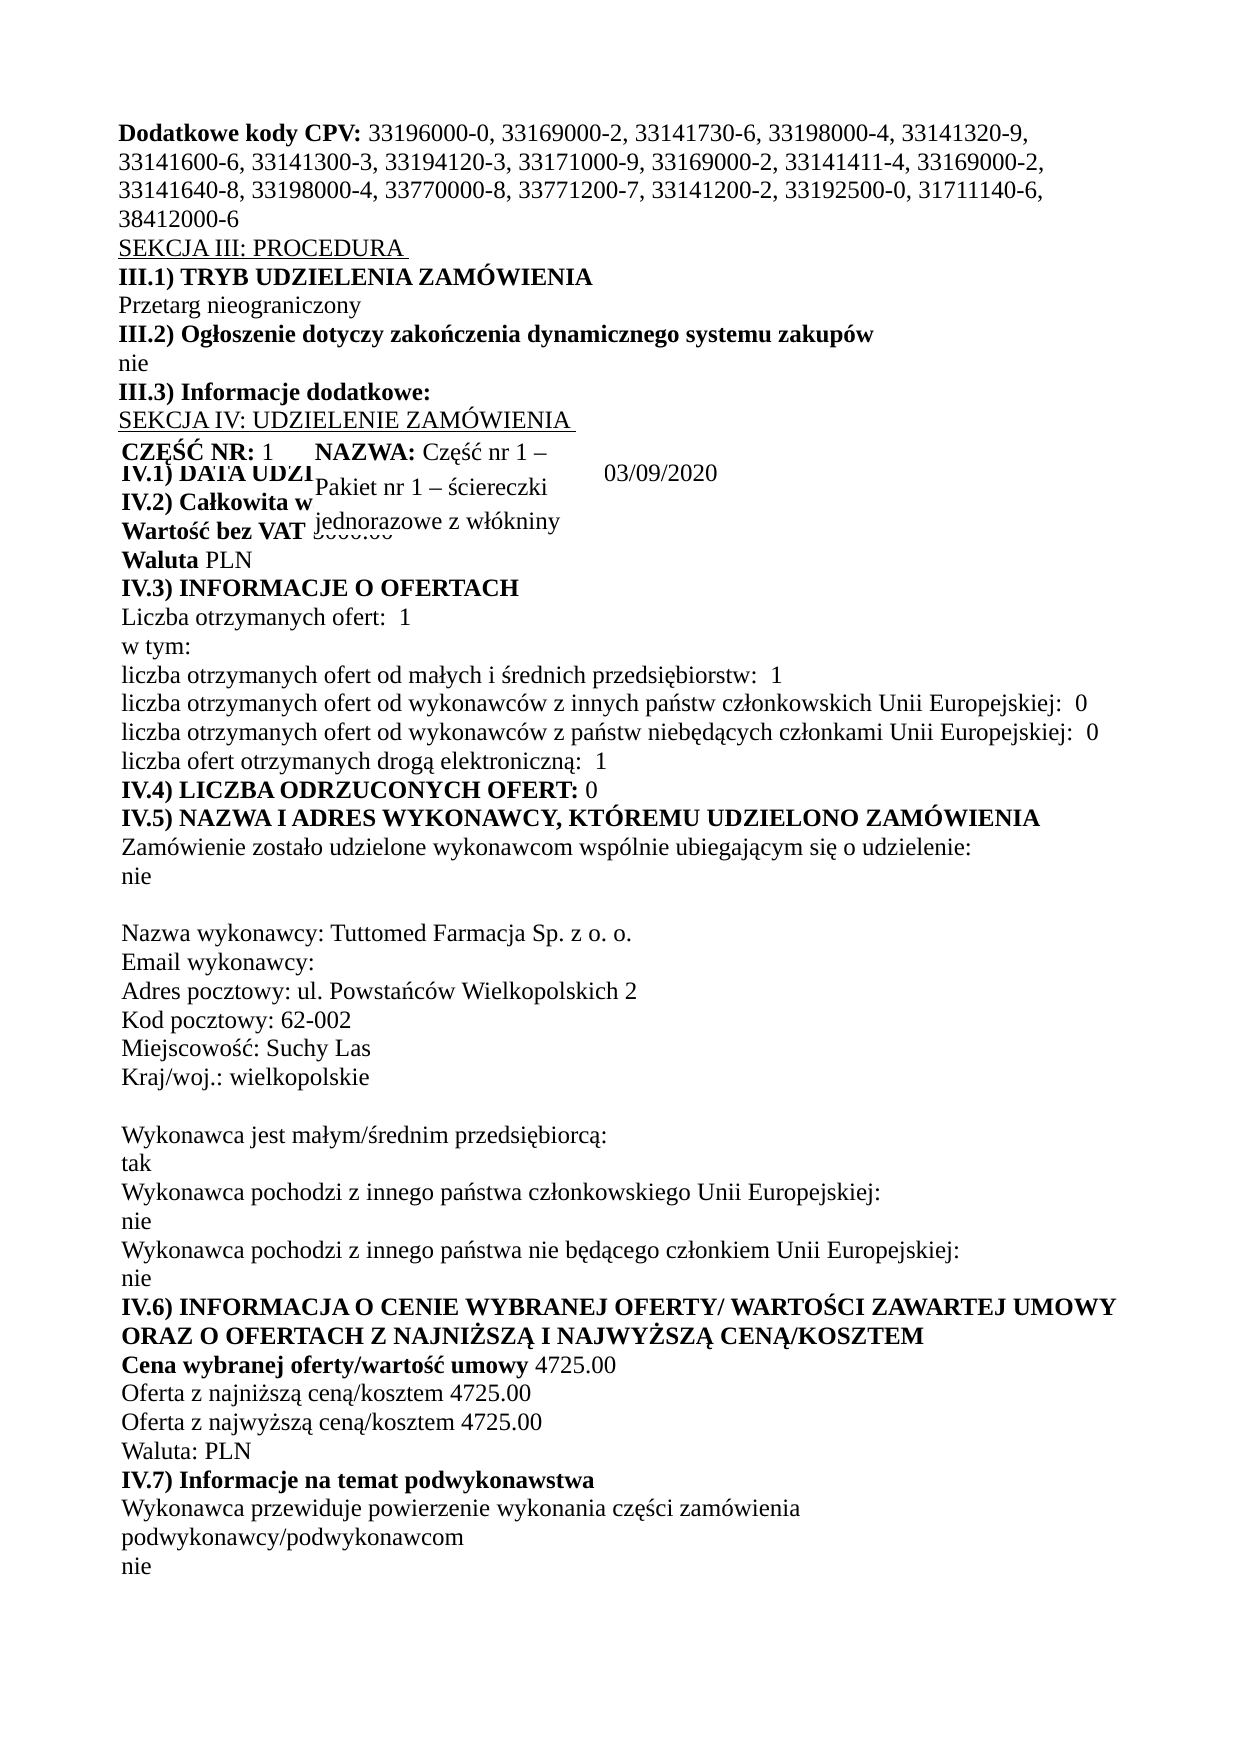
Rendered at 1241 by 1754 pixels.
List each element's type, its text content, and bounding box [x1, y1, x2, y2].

text nie [118, 348, 1122, 377]
table_cell [608, 445, 1122, 456]
text III.1) TRYB UDZIELENIA ZAMÓWIENIA [118, 262, 1122, 291]
table_header [118, 434, 608, 535]
table_cell IV.1) DATA UDZIELENIA ZAMÓWIENIA: 03/09/2020 IV.2) Całkowita wartość zamówienia Wartość bez VAT 5000.00 Waluta PLN IV.3) INFORMACJE O OFERTACH Liczba otrzymanych ofert: 1 w tym: liczba otrzymanych ofert od małych i średnich przedsiębiorstw: 1 liczba otrzymanych ofert od wykonawców z innych państw członkowskich Unii Europejskiej: 0 liczba otrzymanych ofert od wykonawców z państw niebędących członkami Unii Europejskiej: 0 liczba ofert otrzymanych drogą elektroniczną: 1 IV.4) LICZBA ODRZUCONYCH OFERT: 0 IV.5) NAZWA I ADRES WYKONAWCY, KTÓREMU UDZIELONO ZAMÓWIENIA Zamówienie zostało udzielone wykonawcom wspólnie ubiegającym się o udzielenie: nie Nazwa wykonawcy: Tuttomed Farmacja Sp. z o. o. Email wykonawcy: Adres pocztowy: ul. Powstańców Wielkopolskich 2 Kod pocztowy: 62-002 Miejscowość: Suchy Las Kraj/woj.: wielkopolskie Wykonawca jest małym/średnim przedsiębiorcą: tak Wykonawca pochodzi z innego państwa członkowskiego Unii Europejskiej: nie Wykonawca pochodzi z innego państwa nie będącego członkiem Unii Europejskiej: nie IV.6) INFORMACJA O CENIE WYBRANEJ OFERTY/ WARTOŚCI ZAWARTEJ UMOWY ORAZ O OFERTACH Z NAJNIŻSZĄ I NAJWYŻSZĄ CENĄ/KOSZTEM Cena wybranej oferty/wartość umowy 4725.00 Oferta z najniższą ceną/kosztem 4725.00 Oferta z najwyższą ceną/kosztem 4725.00 Waluta: PLN IV.7) Informacje na temat podwykonawstwa Wykonawca przewiduje powierzenie wykonania części zamówienia podwykonawcy/podwykonawcom nie Wartość lub procentowa część zamówienia, jaka zostanie powierzona podwykonawcy lub podwykonawcom: IV.8) Informacje dodatkowe: [118, 456, 1122, 1611]
table_header [608, 434, 1122, 445]
text SEKCJA IV: UDZIELENIE ZAMÓWIENIA [118, 406, 1122, 434]
text Przetarg nieograniczony [118, 291, 1122, 319]
text Dodatkowe kody CPV: 33196000-0, 33169000-2, 33141730-6, 33198000-4, 33141320-9, 33141600-6, 33141300-3, 33194120-3, 33171000-9, 33169000-2, 33141411-4, 33169000-2, 33141640-8, 33198000-4, 33770000-8, 33771200-7, 33141200-2, 33192500-0, 31711140-6, 38412000-6 [118, 118, 1122, 233]
text III.3) Informacje dodatkowe: [118, 377, 1122, 406]
text SEKCJA III: PROCEDURA [118, 233, 1122, 262]
text III.2) Ogłoszenie dotyczy zakończenia dynamicznego systemu zakupów [118, 319, 1122, 348]
